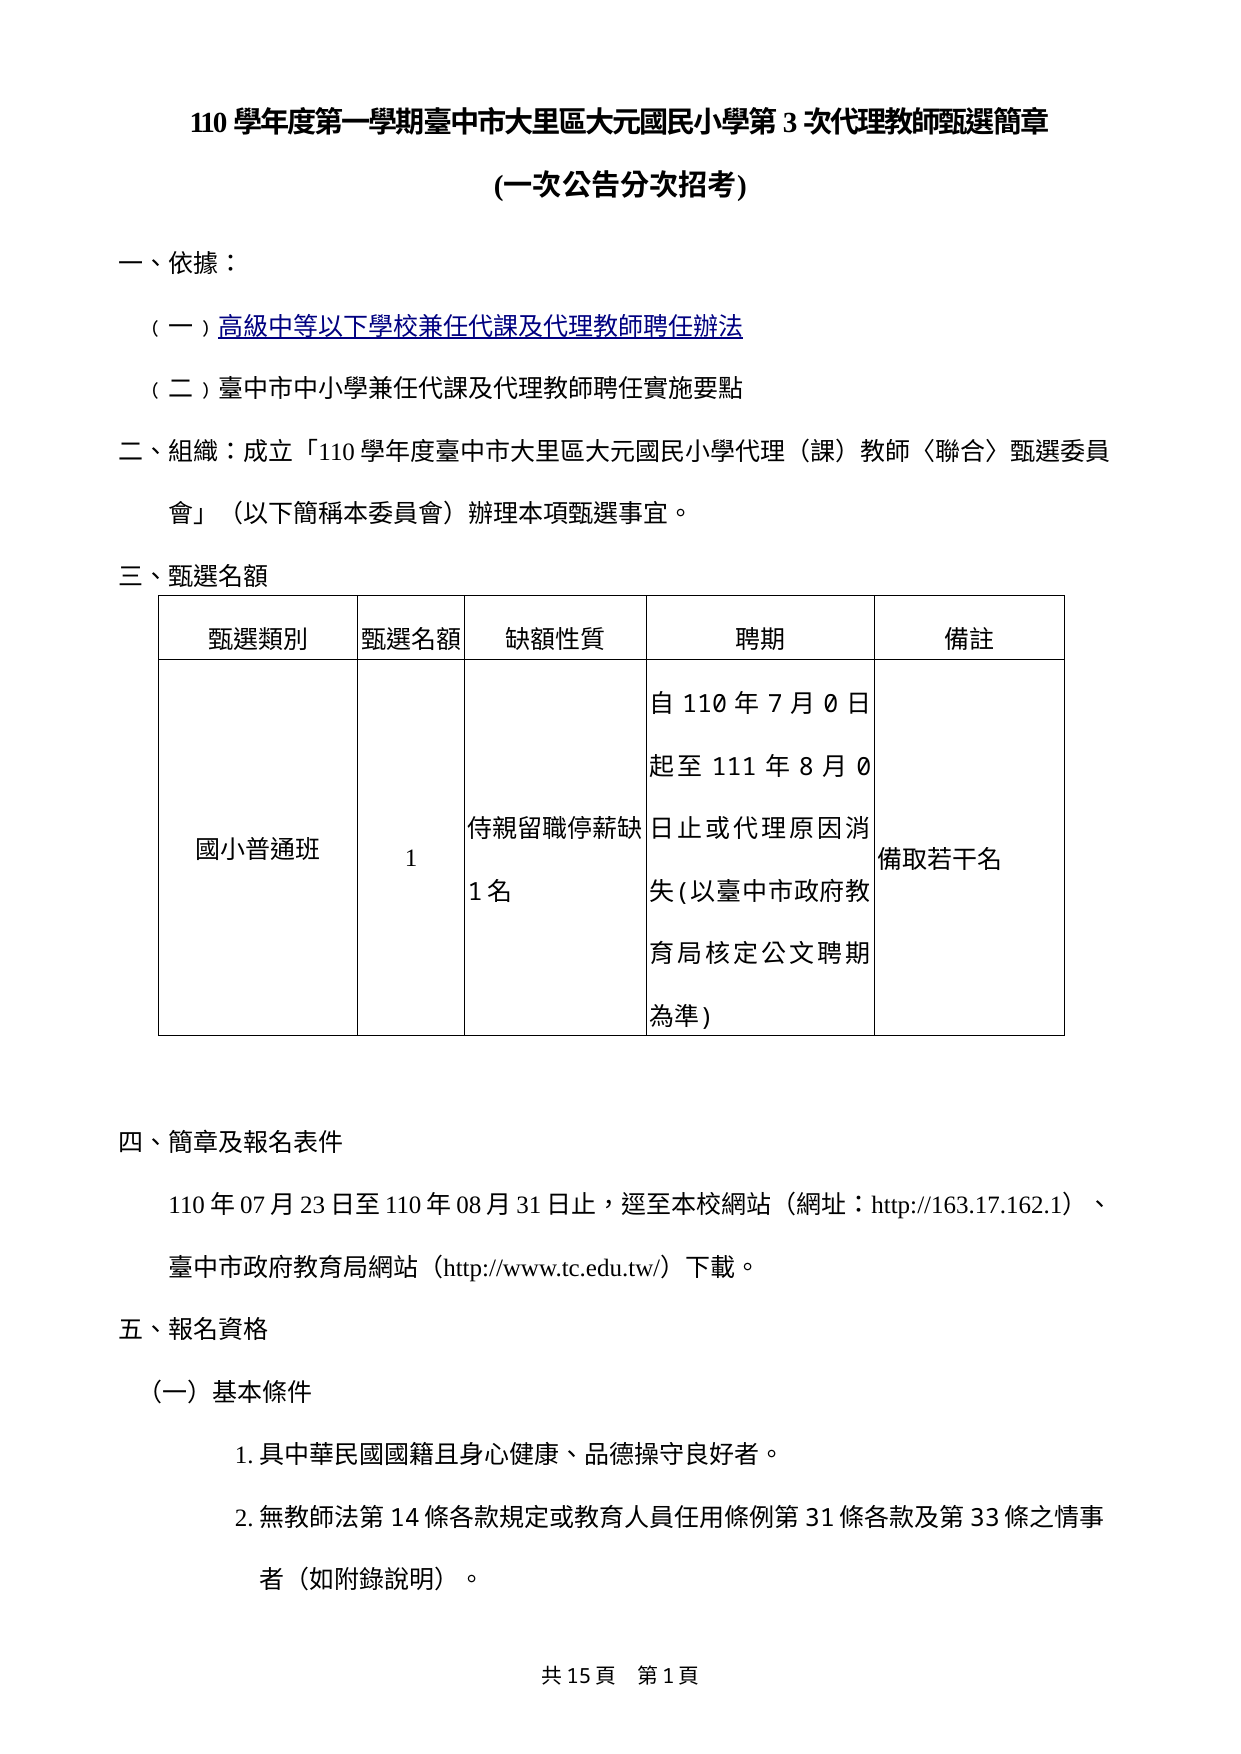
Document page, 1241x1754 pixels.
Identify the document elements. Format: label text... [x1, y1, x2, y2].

table_header 備註 [875, 596, 1064, 659]
table_cell 1 [358, 660, 464, 1035]
table_cell 備取若干名 [875, 660, 1064, 1035]
table_header 甄選類別 [159, 596, 357, 659]
table_cell 侍親留職停薪缺1名 [465, 660, 646, 1035]
text 四、簡章及報名表件 110年07月23日至110年08月31日止，逕至本校網站（網址：http://163.17.162.1）、臺中市政府教育局網站（http://www.tc.edu.tw/）下載。 [118, 1098, 1122, 1286]
text (一次公告分次招考) [118, 141, 1122, 203]
table_cell 國小普通班 [159, 660, 357, 1035]
text 三、甄選名額 [118, 533, 1122, 595]
text 二、組織：成立「110學年度臺中市大里區大元國民小學代理（課）教師〈聯合〉甄選委員會」（以下簡稱本委員會）辦理本項甄選事宜。 [118, 408, 1122, 533]
table_header 缺額性質 [465, 596, 646, 659]
text 2. 無教師法第14條各款規定或教育人員任用條例第31條各款及第33條之情事者（如附錄說明）。 [234, 1473, 1122, 1598]
text 1. 具中華民國國籍且身心健康、品德操守良好者。 [234, 1411, 1122, 1473]
text 110學年度第一學期臺中市大里區大元國民小學第3次代理教師甄選簡章 [118, 78, 1122, 141]
text （一）基本條件 [118, 1348, 1122, 1411]
text ﹙二﹚臺中市中小學兼任代課及代理教師聘任實施要點 [143, 345, 1122, 408]
table_cell 自110年7月0日起至111年8月0日止或代理原因消失(以臺中市政府教育局核定公文聘期為準) [647, 660, 874, 1035]
text ﹙一﹚高級中等以下學校兼任代課及代理教師聘任辦法 [143, 283, 1122, 345]
text 五、報名資格 [118, 1286, 1122, 1348]
table_header 聘期 [647, 596, 874, 659]
table_header 甄選名額 [358, 596, 464, 659]
text 一、依據： [118, 220, 1122, 283]
